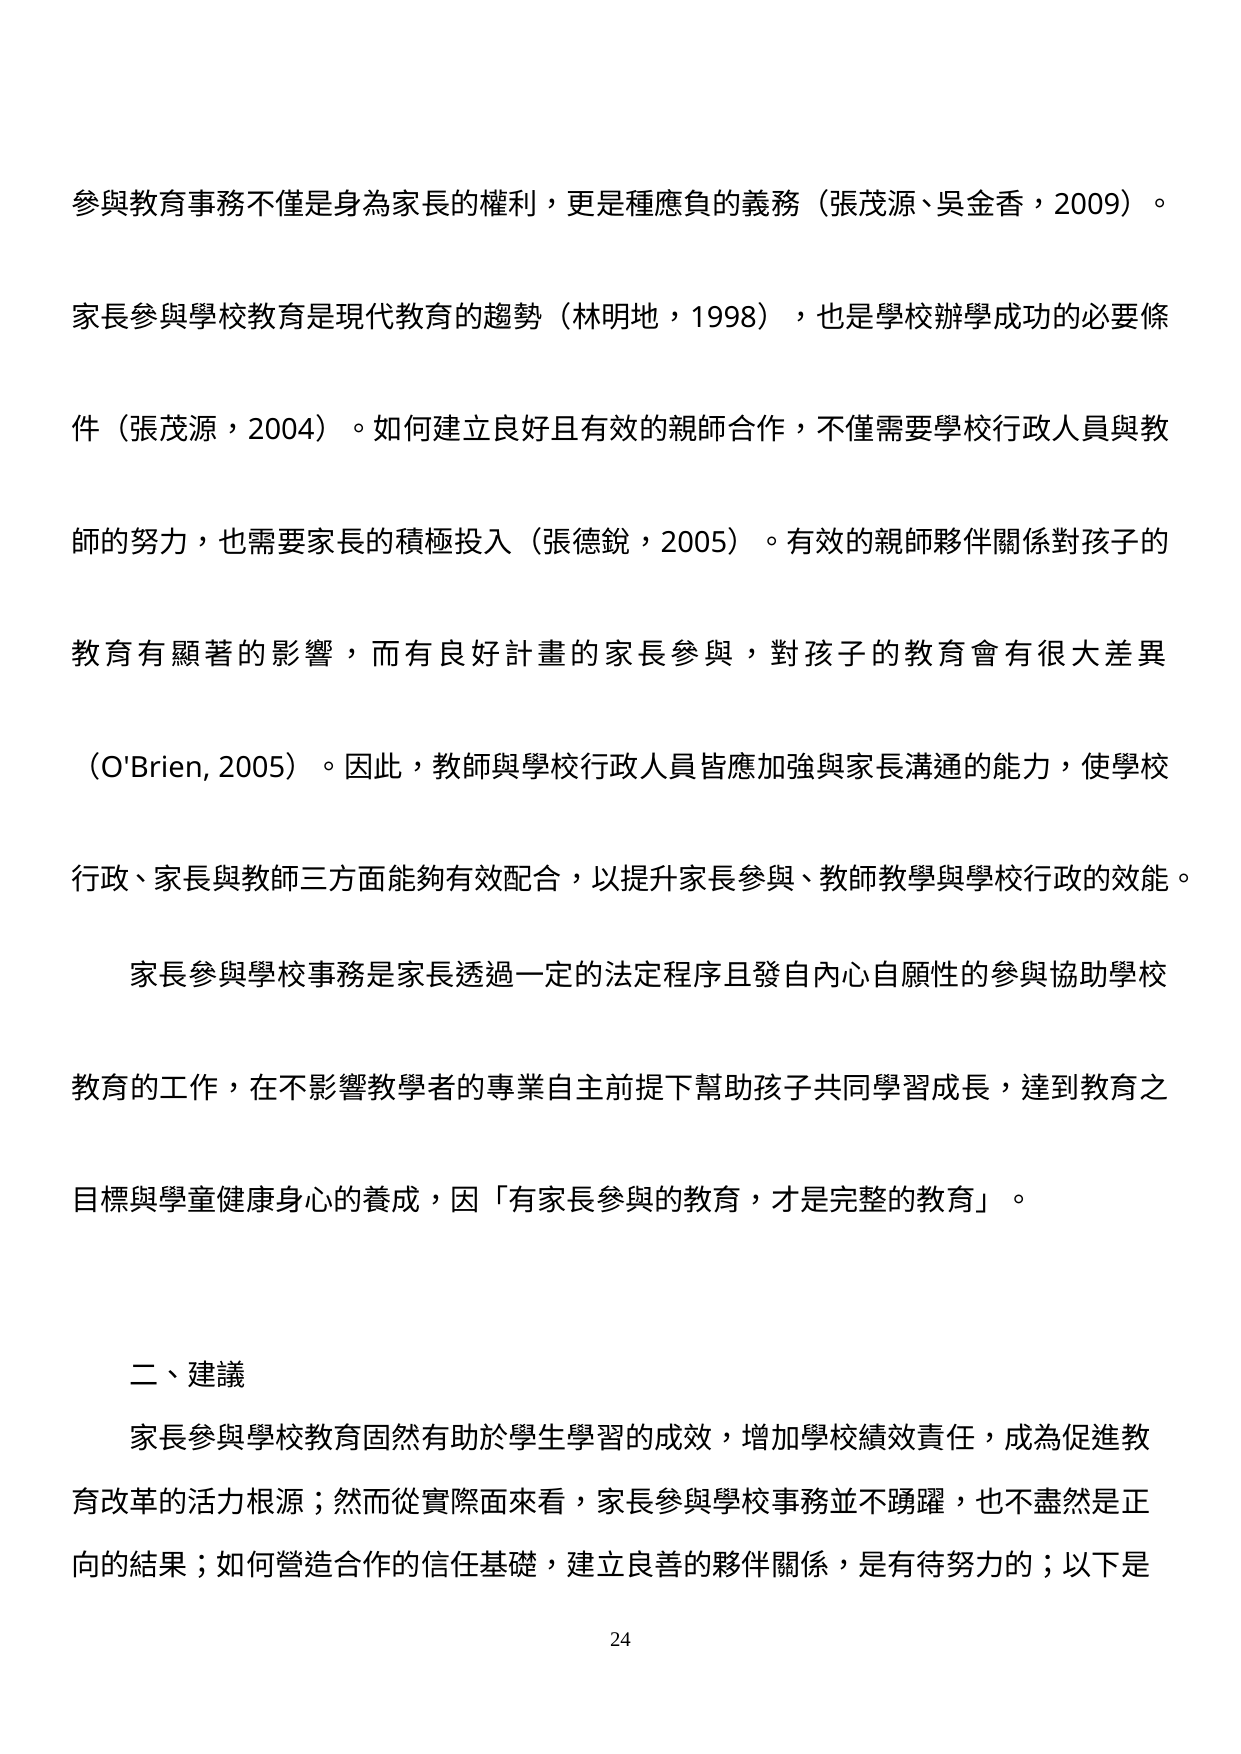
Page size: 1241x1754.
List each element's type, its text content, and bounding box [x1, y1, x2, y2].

text 二、建議 [71, 1352, 1169, 1394]
text 家長參與學校事務是家長透過一定的法定程序且發自內心自願性的參與協助學校教育的工作，在不影響教學者的專業自主前提下幫助孩子共同學習成長，達到教育之目標與學童健康身心的養成，因「有家長參與的教育，才是完整的教育」。 [71, 936, 1169, 1236]
text 家長參與學校教育固然有助於學生學習的成效，增加學校績效責任，成為促進教育改革的活力根源；然而從實際面來看，家長參與學校事務並不踴躍，也不盡然是正向的結果；如何營造合作的信任基礎，建立良善的夥伴關係，是有待努力的；以下是 [71, 1415, 1169, 1584]
text 隨著社會的進步與開放，教育事務的參與已成為未來必然的趨勢。家長走入校園、參與教育事務不僅是身為家長的權利，更是種應負的義務（張茂源、吳金香，2009）。家長參與學校教育是現代教育的趨勢（林明地，1998），也是學校辦學成功的必要條件（張茂源，2004）。如何建立良好且有效的親師合作，不僅需要學校行政人員與教師的努力，也需要家長的積極投入（張德銳，2005）。有效的親師夥伴關係對孩子的教育有顯著的影響，而有良好計畫的家長參與，對孩子的教育會有很大差異（O'Brien, 2005）。因此，教師與學校行政人員皆應加強與家長溝通的能力，使學校行政、家長與教師三方面能夠有效配合，以提升家長參與、教師教學與學校行政的效能。 [71, 164, 1169, 914]
